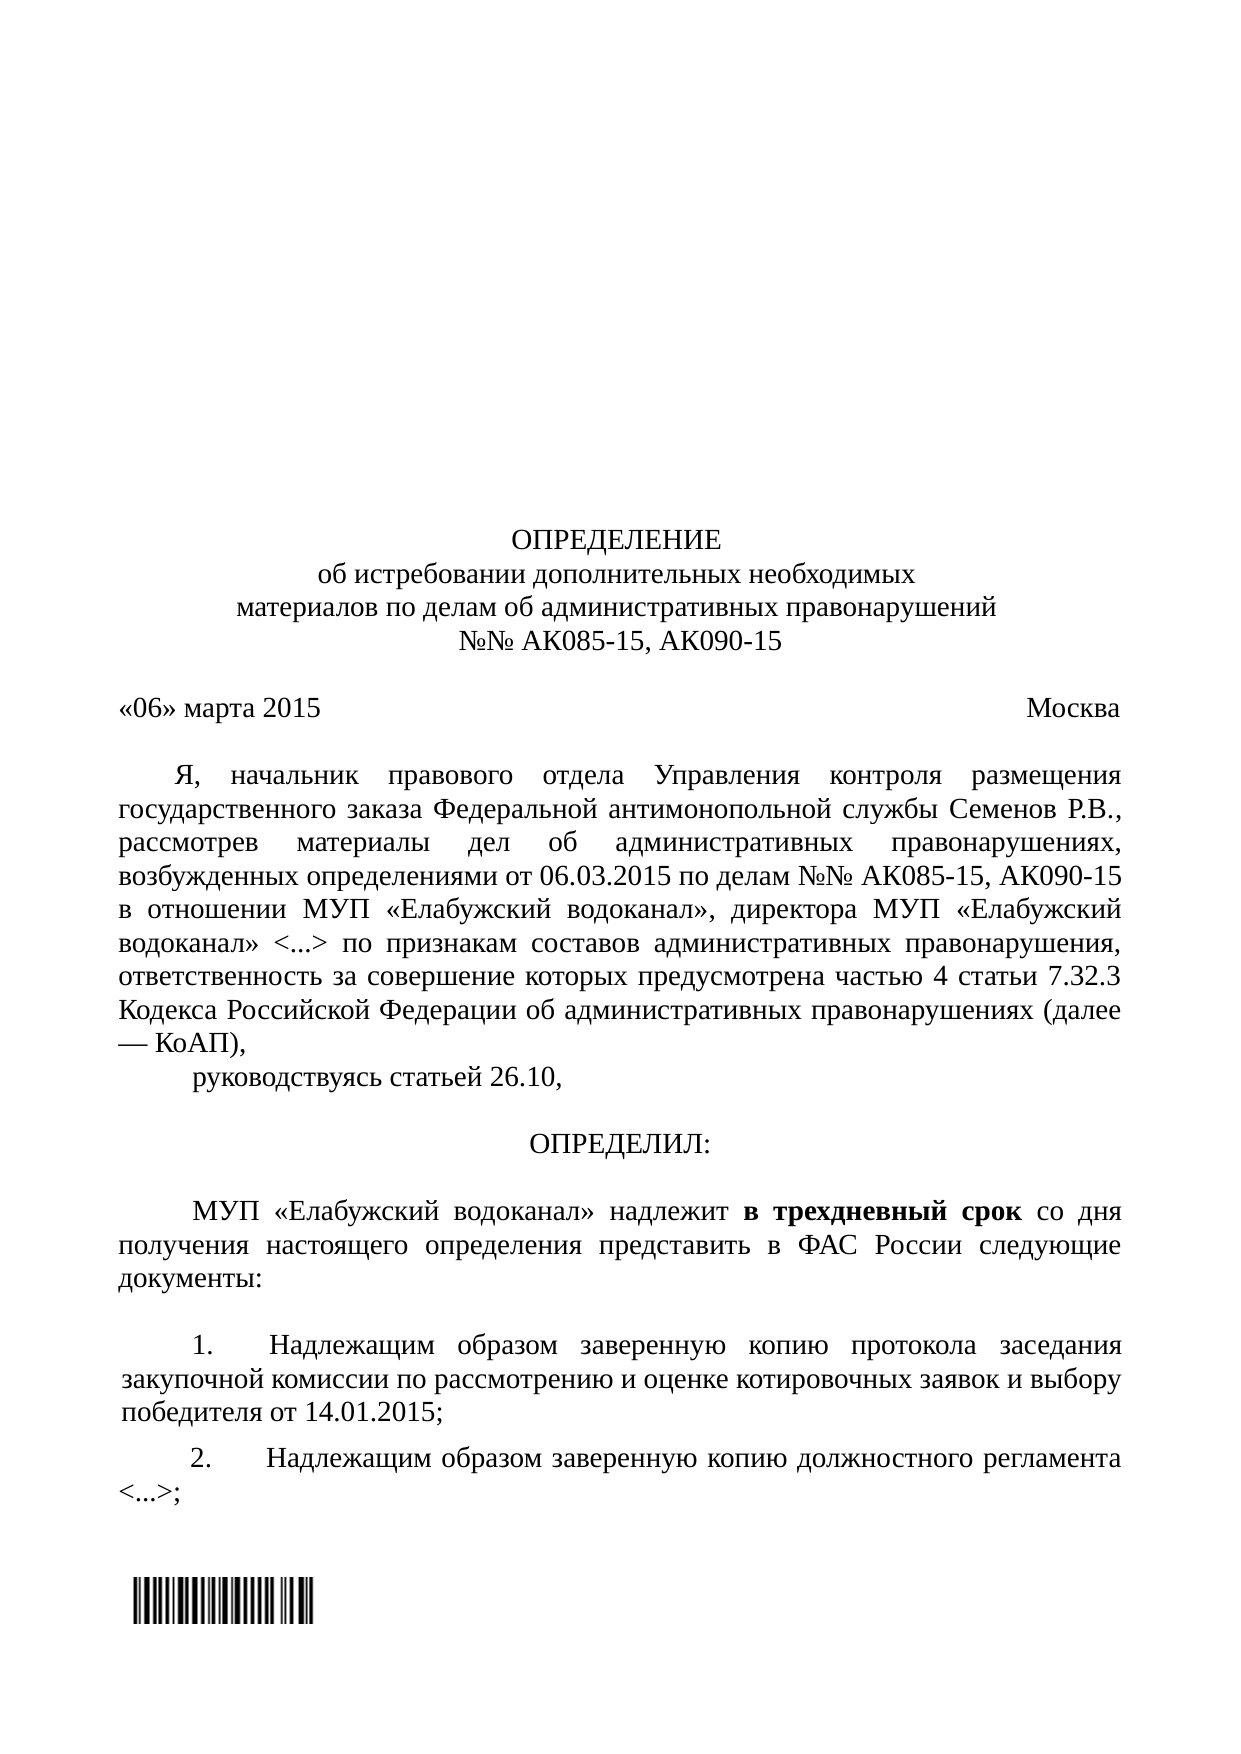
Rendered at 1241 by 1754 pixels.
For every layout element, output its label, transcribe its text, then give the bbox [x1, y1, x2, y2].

text материалов по делам об административных правонарушений [118, 589, 1122, 623]
text МУП «Елабужский водоканал» надлежит в трехдневный срок со дня получения настоящего определения представить в ФАС России следующие документы: [118, 1193, 1122, 1294]
list Надлежащим образом заверенную копию протокола заседания закупочной комиссии по рассмотрению и оценке котировочных заявок и выбору победителя от 14.01.2015; [121, 1327, 1122, 1428]
text ОПРЕДЕЛИЛ: [118, 1126, 1122, 1160]
text руководствуясь статьей 26.10, [118, 1059, 1122, 1093]
text об истребовании дополнительных необходимых [118, 556, 1122, 589]
text ОПРЕДЕЛЕНИЕ [118, 522, 1122, 556]
picture [118, 1577, 331, 1624]
text №№ АК085-15, АК090-15 [118, 623, 1122, 657]
list Надлежащим образом заверенную копию должностного регламента <...>; [118, 1441, 1122, 1508]
text Я, начальник правового отдела Управления контроля размещения государственного заказа Федеральной антимонопольной службы Семенов Р.В., рассмотрев материалы дел об административных правонарушениях, возбужденных определениями от 06.03.2015 по делам №№ АК085-15, АК090-15 в отношении МУП «Елабужский водоканал», директора МУП «Елабужский водоканал» <...> по признакам составов административных правонарушения, ответственность за совершение которых предусмотрена частью 4 статьи 7.32.3 Кодекса Российской Федерации об административных правонарушениях (далее — КоАП), [118, 757, 1122, 1059]
text «06» марта 2015 Москва [118, 690, 1122, 724]
